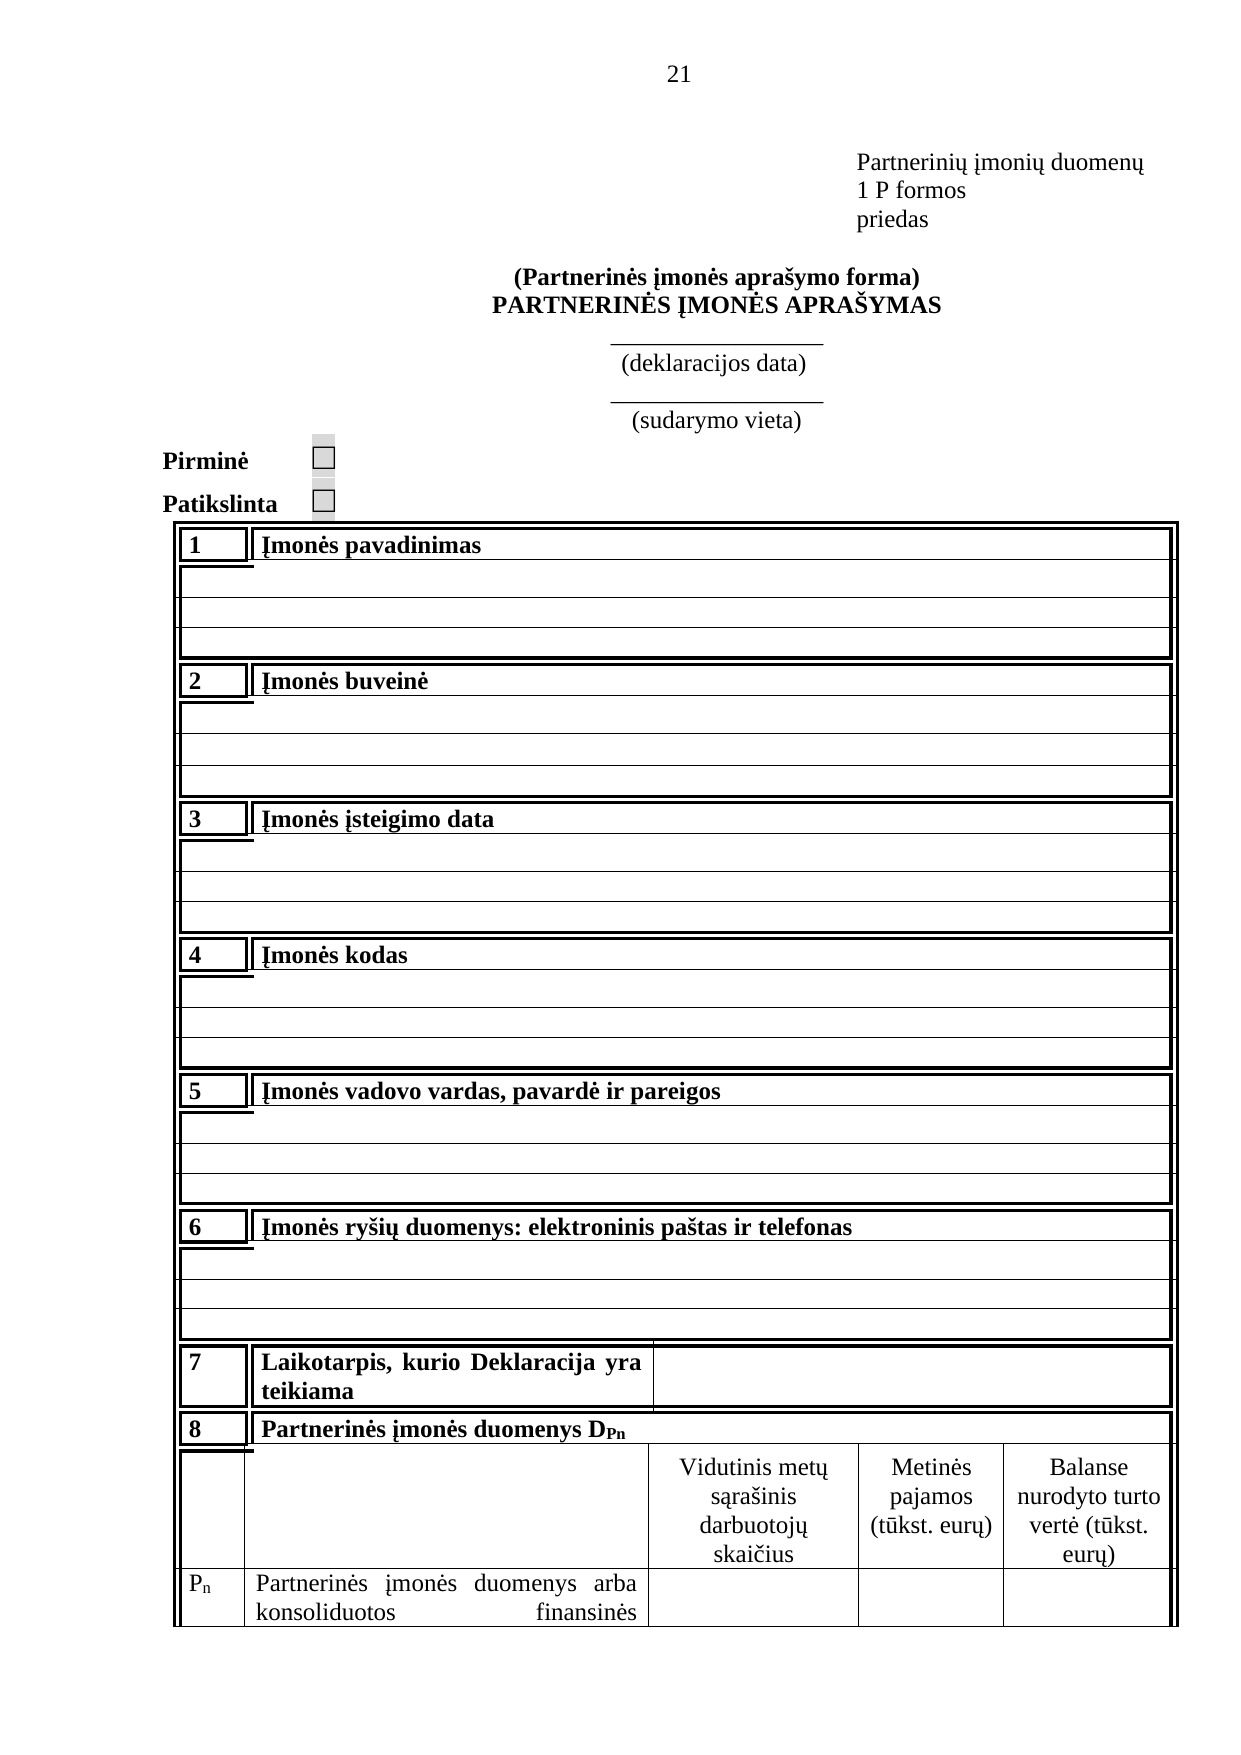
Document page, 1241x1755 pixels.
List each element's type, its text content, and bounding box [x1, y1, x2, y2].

table_cell [182, 734, 1169, 765]
table_cell [1004, 1569, 1169, 1626]
table_header 1 [177, 524, 250, 559]
text PARTNERINĖS ĮMONĖS APRAŠYMAS [177, 291, 1181, 319]
table_cell Partnerinės įmonės duomenys DPn [654, 1405, 1174, 1443]
table_cell Laikotarpis, kurio Deklaracija yra teikiama [250, 1341, 653, 1405]
table_cell [654, 1338, 1174, 1405]
table_header Įmonės pavadinimas [250, 524, 1174, 559]
table_cell [182, 902, 1169, 931]
table_cell 2 [177, 656, 250, 694]
table_cell [649, 1569, 858, 1626]
table_cell [177, 969, 1169, 1007]
table_cell [245, 1444, 648, 1567]
table_cell Įmonės vadovo vardas, pavardė ir pareigos [250, 1066, 1174, 1104]
table_cell Partnerinės įmonės duomenys arba konsoliduotos finansinės [245, 1569, 648, 1626]
table_cell Partnerinės įmonės duomenys DPn [250, 1405, 653, 1443]
table_cell [182, 1453, 244, 1567]
text Patikslinta □ [162, 477, 1181, 521]
text (Partnerinės įmonės aprašymo forma) [177, 262, 1181, 291]
table_cell Partnerinės įmonės duomenys DPn [254, 1414, 1169, 1443]
table_cell Metinės pajamos (tūkst. eurų) [859, 1444, 1003, 1567]
table_cell Balanse nurodyto turto vertė (tūkst. eurų) [1004, 1444, 1169, 1567]
table_cell 6 [177, 1202, 250, 1240]
table_cell Pn [182, 1569, 244, 1626]
text Partnerinių įmonių duomenų [856, 147, 1181, 176]
table_cell [182, 1038, 1169, 1066]
table_cell [177, 695, 1169, 733]
text 1 P formos [856, 176, 1181, 204]
table_cell [182, 872, 1169, 901]
table_cell Įmonės ryšių duomenys: elektroninis paštas ir telefonas [250, 1202, 1174, 1240]
table_cell [182, 628, 1169, 656]
text priedas [856, 204, 1181, 233]
table_cell 3 [177, 795, 250, 833]
table_cell [859, 1569, 1003, 1626]
text _________________ [177, 319, 1181, 348]
table_cell 7 [177, 1338, 250, 1405]
table_cell [182, 1144, 1169, 1172]
table_cell [182, 766, 1169, 795]
table_cell [177, 1105, 1169, 1143]
table_cell Įmonės kodas [250, 931, 1174, 969]
table_cell 4 [177, 931, 250, 969]
table_cell [182, 1309, 1169, 1338]
table_cell 5 [177, 1066, 250, 1104]
table_cell Įmonės įsteigimo data [250, 795, 1174, 833]
text (sudarymo vieta) [177, 406, 1181, 434]
table_cell [177, 1443, 244, 1567]
table_cell [182, 598, 1169, 627]
table_cell [182, 1174, 1169, 1202]
table_cell [654, 1348, 1169, 1405]
text _________________ [177, 377, 1181, 406]
table_cell [182, 1280, 1169, 1308]
table_cell Įmonės buveinė [250, 656, 1174, 694]
table_cell Vidutinis metų sąrašinis darbuotojų skaičius [649, 1444, 858, 1567]
table_cell [182, 1008, 1169, 1037]
text (deklaracijos data) [177, 348, 1181, 377]
table_cell [177, 559, 1169, 597]
table_cell [177, 1240, 1169, 1278]
table_cell [177, 833, 1169, 871]
text Pirminė □ [162, 434, 1181, 477]
table_cell 8 [177, 1405, 250, 1443]
